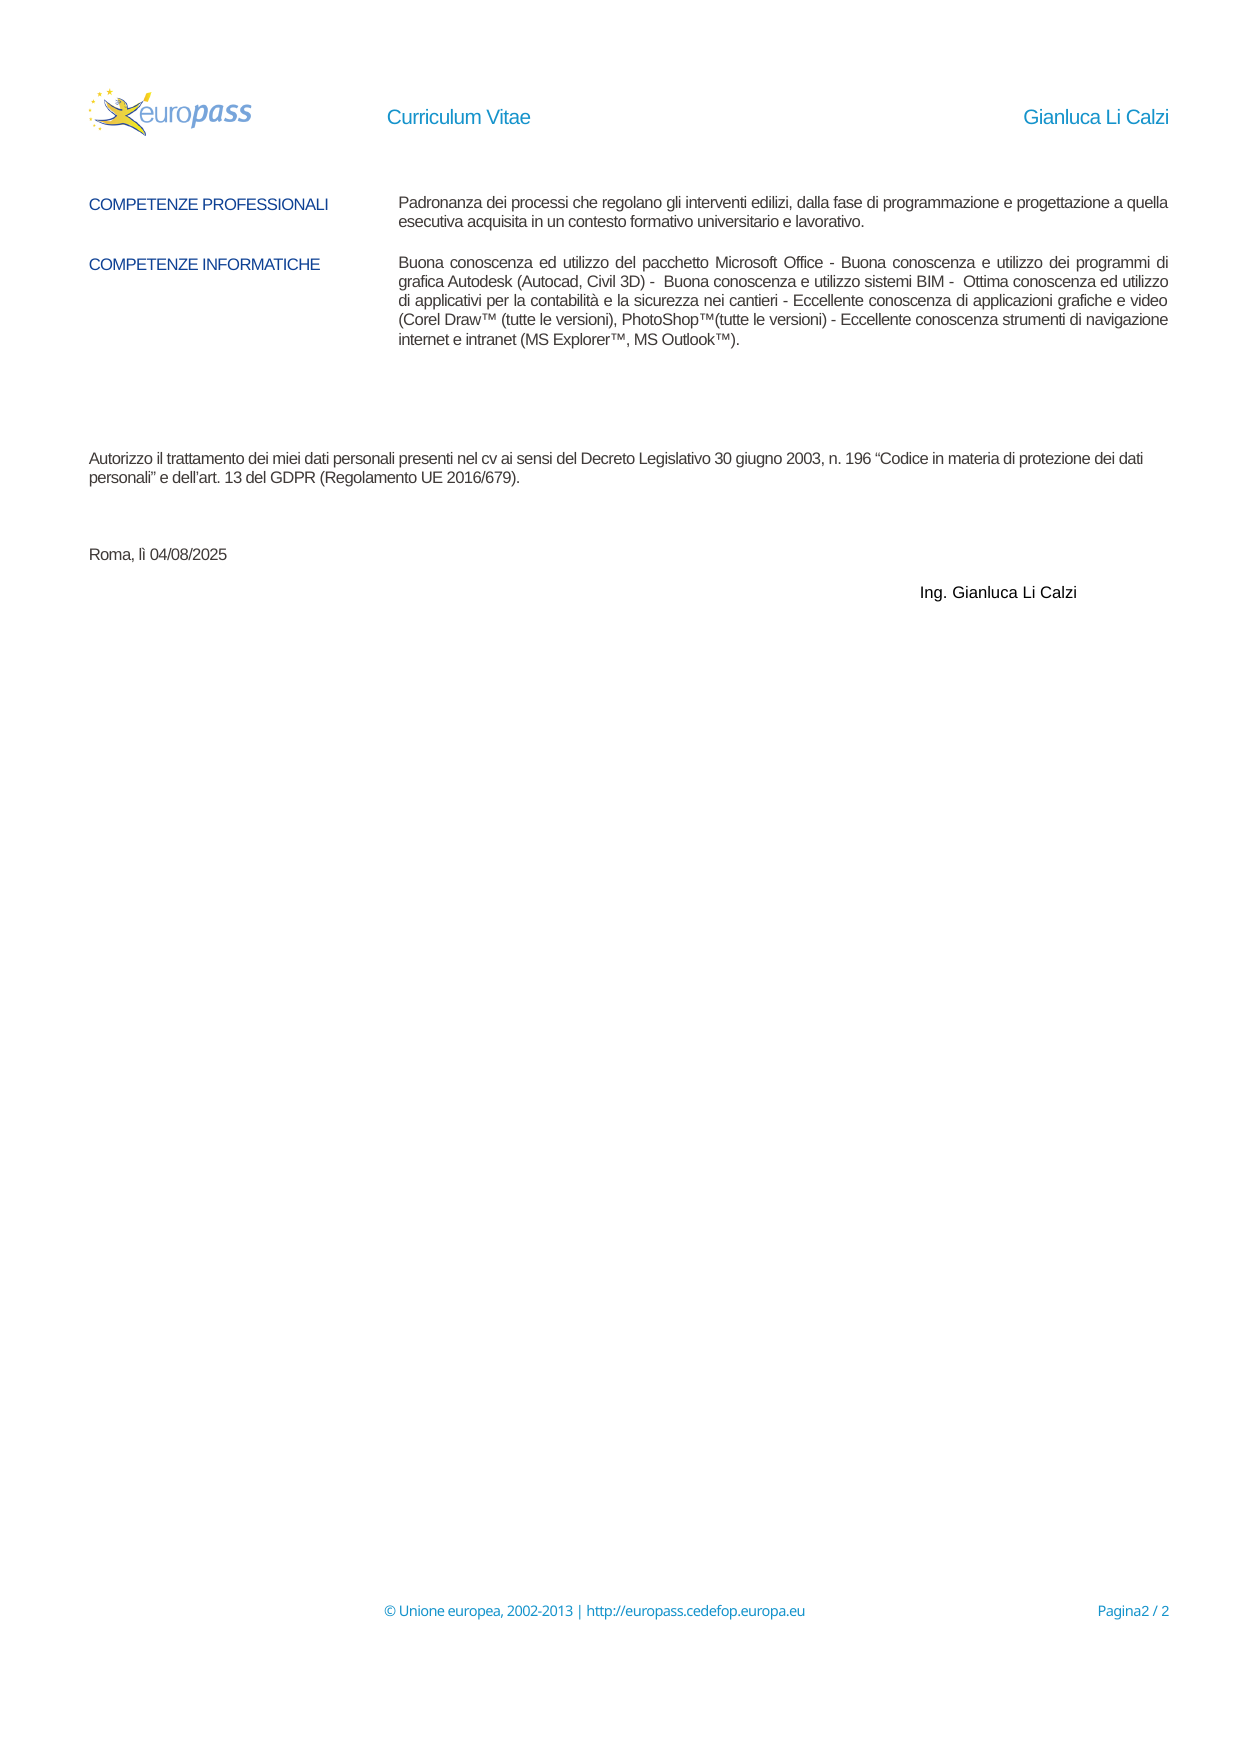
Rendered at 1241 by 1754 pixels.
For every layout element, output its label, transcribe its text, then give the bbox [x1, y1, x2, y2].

table_cell [398, 389, 1169, 411]
table_cell [398, 231, 1169, 253]
table_cell [89, 231, 398, 253]
table_cell [398, 368, 1169, 389]
text Autorizzo il trattamento dei miei dati personali presenti nel cv ai sensi del Decreto Legislativo 30 giugno 2003, n. 196 “Codice in materia di protezione dei dati personali” e dell’art. 13 del GDPR (Regolamento UE 2016/679). [88, 449, 1169, 487]
table_cell Buona conoscenza ed utilizzo del pacchetto Microsoft Office - Buona conoscenza e utilizzo dei programmi di grafica Autodesk (Autocad, Civil 3D) - Buona conoscenza e utilizzo sistemi BIM - Ottima conoscenza ed utilizzo di applicativi per la contabilità e la sicurezza nei cantieri - Eccellente conoscenza di applicazioni grafiche e video (Corel Draw™ (tutte le versioni), PhotoShop™(tutte le versioni) - Eccellente conoscenza strumenti di navigazione internet e intranet (MS Explorer™, MS Outlook™). [398, 253, 1169, 368]
table_cell [89, 171, 398, 193]
table_cell COMPETENZE INFORMATICHE [89, 253, 398, 368]
text Ing. Gianluca Li Calzi [765, 583, 1169, 602]
table_cell [398, 171, 1169, 193]
table_cell [89, 389, 398, 411]
text Roma, lì 04/08/2025 [88, 545, 1169, 564]
table_cell competenze professionali [89, 193, 398, 231]
table_cell Padronanza dei processi che regolano gli interventi edilizi, dalla fase di programmazione e progettazione a quella esecutiva acquisita in un contesto formativo universitario e lavorativo. [398, 193, 1169, 231]
table_cell [89, 368, 398, 389]
